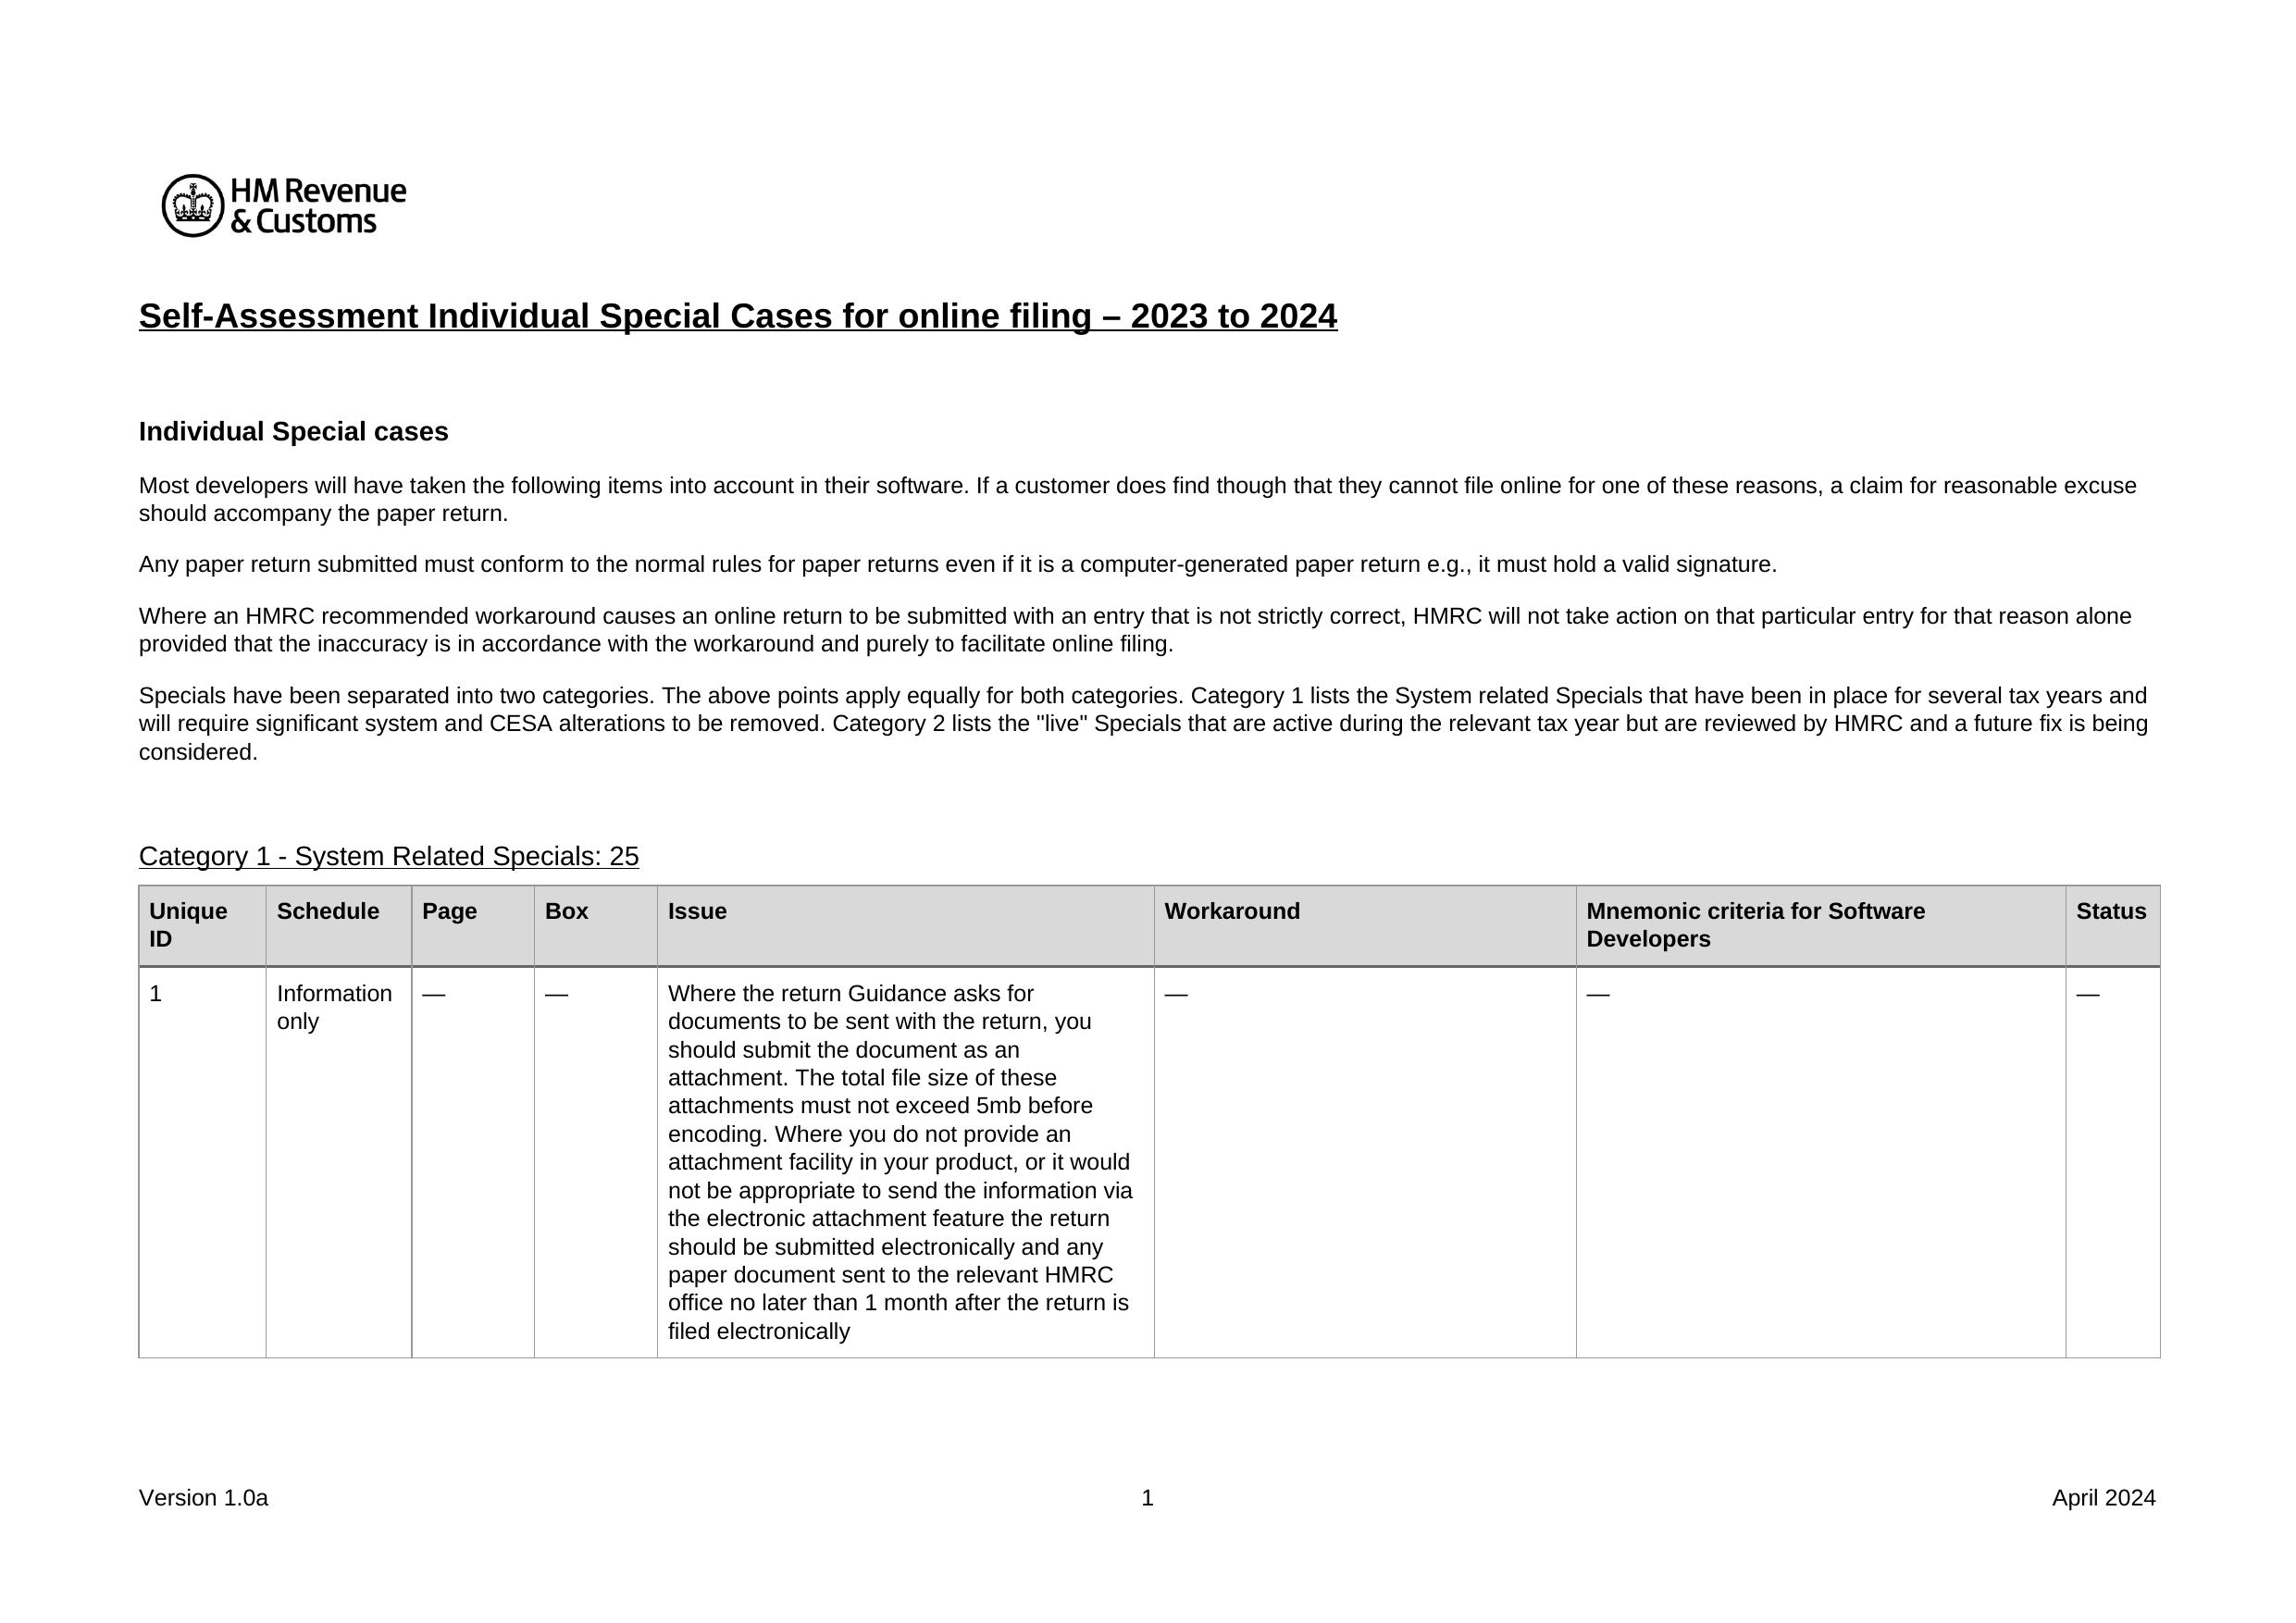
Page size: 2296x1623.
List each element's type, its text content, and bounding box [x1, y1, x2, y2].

table_header Schedule [267, 886, 411, 965]
text Any paper return submitted must conform to the normal rules for paper returns even if it is a computer-generated paper return e.g., it must hold a valid signature. [139, 551, 2156, 577]
table_cell — [535, 968, 657, 1357]
table_header Page [413, 886, 534, 965]
text Where an HMRC recommended workaround causes an online return to be submitted with an entry that is not strictly correct, HMRC will not take action on that particular entry for that reason alone provided that the inaccuracy is in accordance with the workaround and purely to facilitate online filing. [139, 602, 2156, 657]
table_cell 1 [140, 968, 266, 1357]
subtitle Self-Assessment Individual Special Cases for online filing – 2023 to 2024 [139, 295, 2156, 335]
subtitle Individual Special cases [139, 415, 2156, 447]
table_header Mnemonic criteria for Software Developers [1577, 886, 2066, 965]
table_header Box [535, 886, 657, 965]
table_cell Information only [267, 968, 411, 1357]
table_cell — [2066, 968, 2160, 1357]
table_cell — [1155, 968, 1576, 1357]
table_cell — [413, 968, 534, 1357]
text Most developers will have taken the following items into account in their software. If a customer does find though that they cannot file online for one of these reasons, a claim for reasonable excuse should accompany the paper return. [139, 471, 2156, 527]
table_header Status [2066, 886, 2160, 965]
table_header Unique ID [140, 886, 266, 965]
text Specials have been separated into two categories. The above points apply equally for both categories. Category 1 lists the System related Specials that have been in place for several tax years and will require significant system and CESA alterations to be removed. Category 2 lists the "live" Specials that are active during the relevant tax year but are reviewed by HMRC and a future fix is being considered. [139, 682, 2156, 764]
table_cell Where the return Guidance asks for documents to be sent with the return, you should submit the document as an attachment. The total file size of these attachments must not exceed 5mb before encoding. Where you do not provide an attachment facility in your product, or it would not be appropriate to send the information via the electronic attachment feature the return should be submitted electronically and any paper document sent to the relevant HMRC office no later than 1 month after the return is filed electronically [658, 968, 1154, 1357]
table_cell — [1577, 968, 2066, 1357]
subtitle Category 1 - System Related Specials: 25 [139, 840, 2156, 872]
table_header Issue [658, 886, 1154, 965]
table_header Workaround [1155, 886, 1576, 965]
